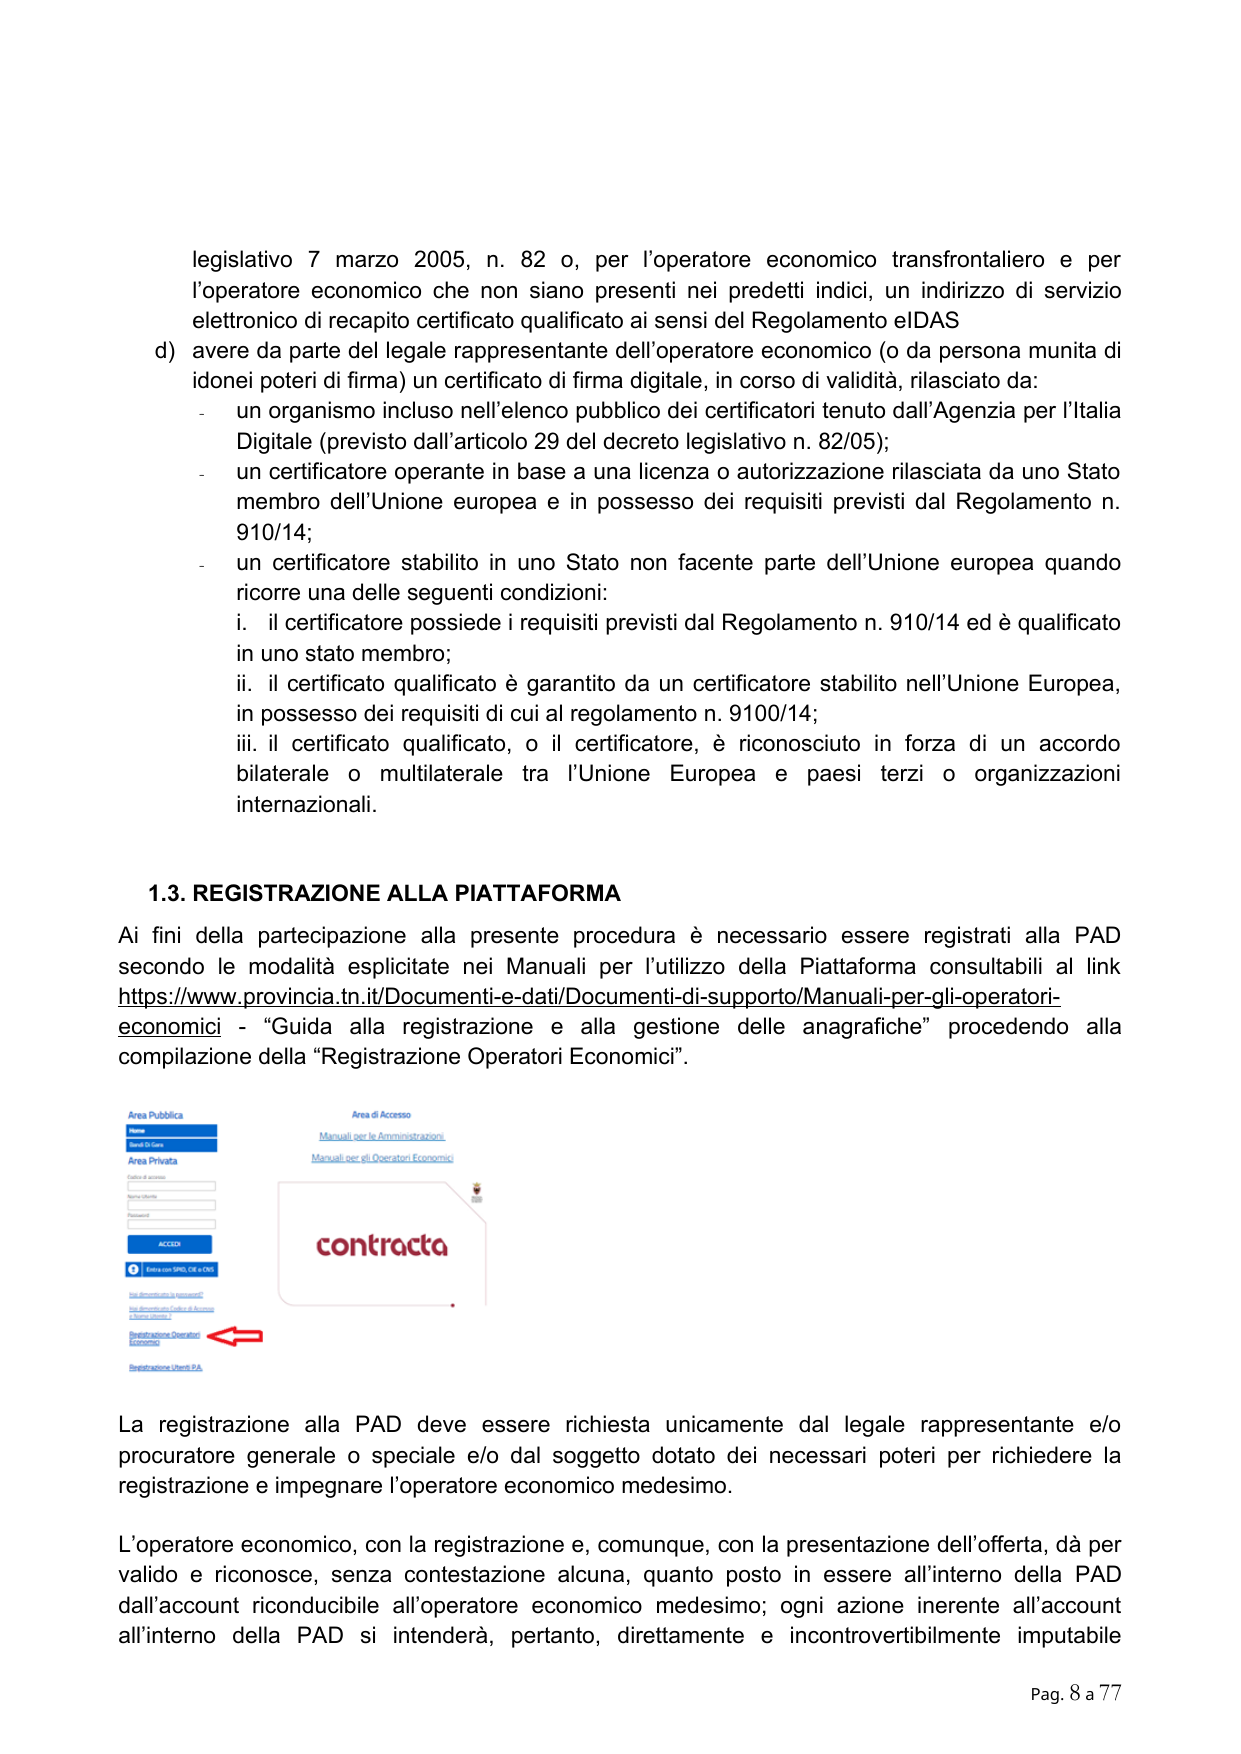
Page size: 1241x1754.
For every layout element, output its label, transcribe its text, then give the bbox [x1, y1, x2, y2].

list il certificato qualificato, o il certificatore, è riconosciuto in forza di un accordo bilaterale o multilaterale tra l’Unione Europea e paesi terzi o organizzazioni internazionali. [236, 730, 1122, 817]
text La registrazione alla PAD deve essere richiesta unicamente dal legale rappresentante e/o procuratore generale o speciale e/o dal soggetto dotato dei necessari poteri per richiedere la registrazione e impegnare l’operatore economico medesimo. [118, 1411, 1122, 1498]
list il certificatore possiede i requisiti previsti dal Regolamento n. 910/14 ed è qualificato in uno stato membro; [236, 609, 1122, 666]
text L’operatore economico, con la registrazione e, comunque, con la presentazione dell’offerta, dà per valido e riconosce, senza contestazione alcuna, quanto posto in essere all’interno della PAD dall’account riconducibile all’operatore economico medesimo; ogni azione inerente all’account all’interno della PAD si intenderà, pertanto, direttamente e incontrovertibilmente imputabile [118, 1531, 1122, 1648]
list legislativo 7 marzo 2005, n. 82 o, per l’operatore economico transfrontaliero e per l’operatore economico che non siano presenti nei predetti indici, un indirizzo di servizio elettronico di recapito certificato qualificato ai sensi del Regolamento eIDAS [154, 246, 1122, 333]
list un certificatore stabilito in uno Stato non facente parte dell’Unione europea quando ricorre una delle seguenti condizioni: [199, 549, 1122, 605]
subtitle 1.3. REGISTRAZIONE ALLA PIATTAFORMA [118, 880, 1122, 907]
text Ai fini della partecipazione alla presente procedura è necessario essere registrati alla PAD secondo le modalità esplicitate nei Manuali per l’utilizzo della Piattaforma consultabili al link https://www.provincia.tn.it/Documenti-e-dati/Documenti-di-supporto/Manuali-per-gli-operatori-economici - “Guida alla registrazione e alla gestione delle anagrafiche” procedendo alla compilazione della “Registrazione Operatori Economici”. [118, 922, 1122, 1069]
list un certificatore operante in base a una licenza o autorizzazione rilasciata da uno Stato membro dell’Unione europea e in possesso dei requisiti previsti dal Regolamento n. 910/14; [199, 458, 1122, 545]
list avere da parte del legale rappresentante dell’operatore economico (o da persona munita di idonei poteri di firma) un certificato di firma digitale, in corso di validità, rilasciato da: [154, 337, 1122, 394]
picture [118, 1102, 495, 1378]
list il certificato qualificato è garantito da un certificatore stabilito nell’Unione Europea, in possesso dei requisiti di cui al regolamento n. 9100/14; [236, 670, 1122, 726]
list un organismo incluso nell’elenco pubblico dei certificatori tenuto dall’Agenzia per l’Italia Digitale (previsto dall’articolo 29 del decreto legislativo n. 82/05); [199, 397, 1122, 454]
